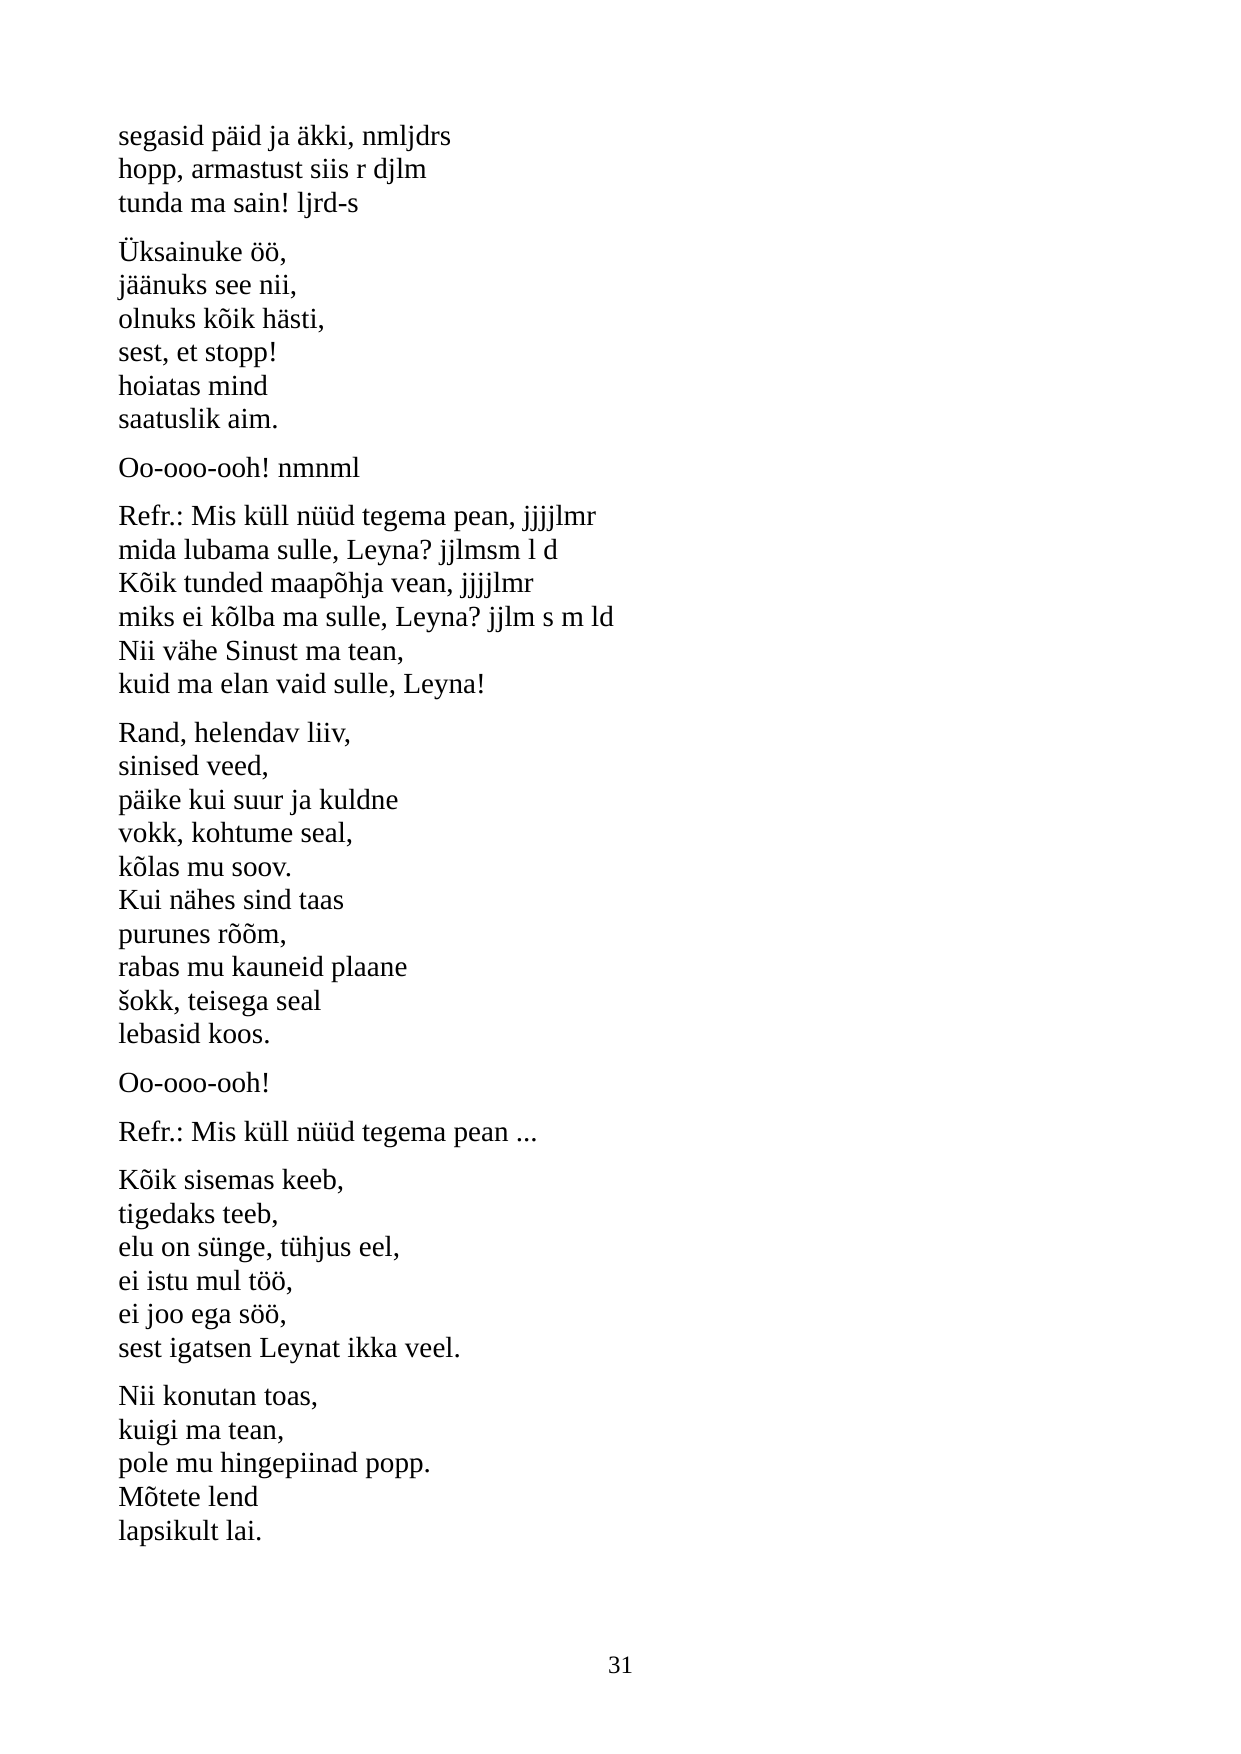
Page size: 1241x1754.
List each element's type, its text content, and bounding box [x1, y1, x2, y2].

text Üksainuke öö, jäänuks see nii, olnuks kõik hästi, sest, et stopp! hoiatas mind saatuslik aim. [118, 234, 1122, 435]
text Nii konutan toas, kuigi ma tean, pole mu hingepiinad popp. Mõtete lend lapsikult lai. [118, 1378, 1122, 1546]
text Rand, helendav liiv, sinised veed, päike kui suur ja kuldne vokk, kohtume seal, kõlas mu soov. Kui nähes sind taas purunes rõõm, rabas mu kauneid plaane šokk, teisega seal lebasid koos. [118, 715, 1122, 1050]
text Refr.: Mis küll nüüd tegema pean ... [118, 1114, 1122, 1147]
text segasid päid ja äkki, nmljdrs hopp, armastust siis r djlm tunda ma sain! ljrd-s [118, 118, 1122, 219]
text Refr.: Mis küll nüüd tegema pean, jjjjlmr mida lubama sulle, Leyna? jjlmsm l d Kõik tunded maapõhja vean, jjjjlmr miks ei kõlba ma sulle, Leyna? jjlm s m ld Nii vähe Sinust ma tean, kuid ma elan vaid sulle, Leyna! [118, 498, 1122, 700]
text Kõik sisemas keeb, tigedaks teeb, elu on sünge, tühjus eel, ei istu mul töö, ei joo ega söö, sest igatsen Leynat ikka veel. [118, 1162, 1122, 1363]
text Oo-ooo-ooh! nmnml [118, 450, 1122, 483]
text Oo-ooo-ooh! [118, 1065, 1122, 1099]
